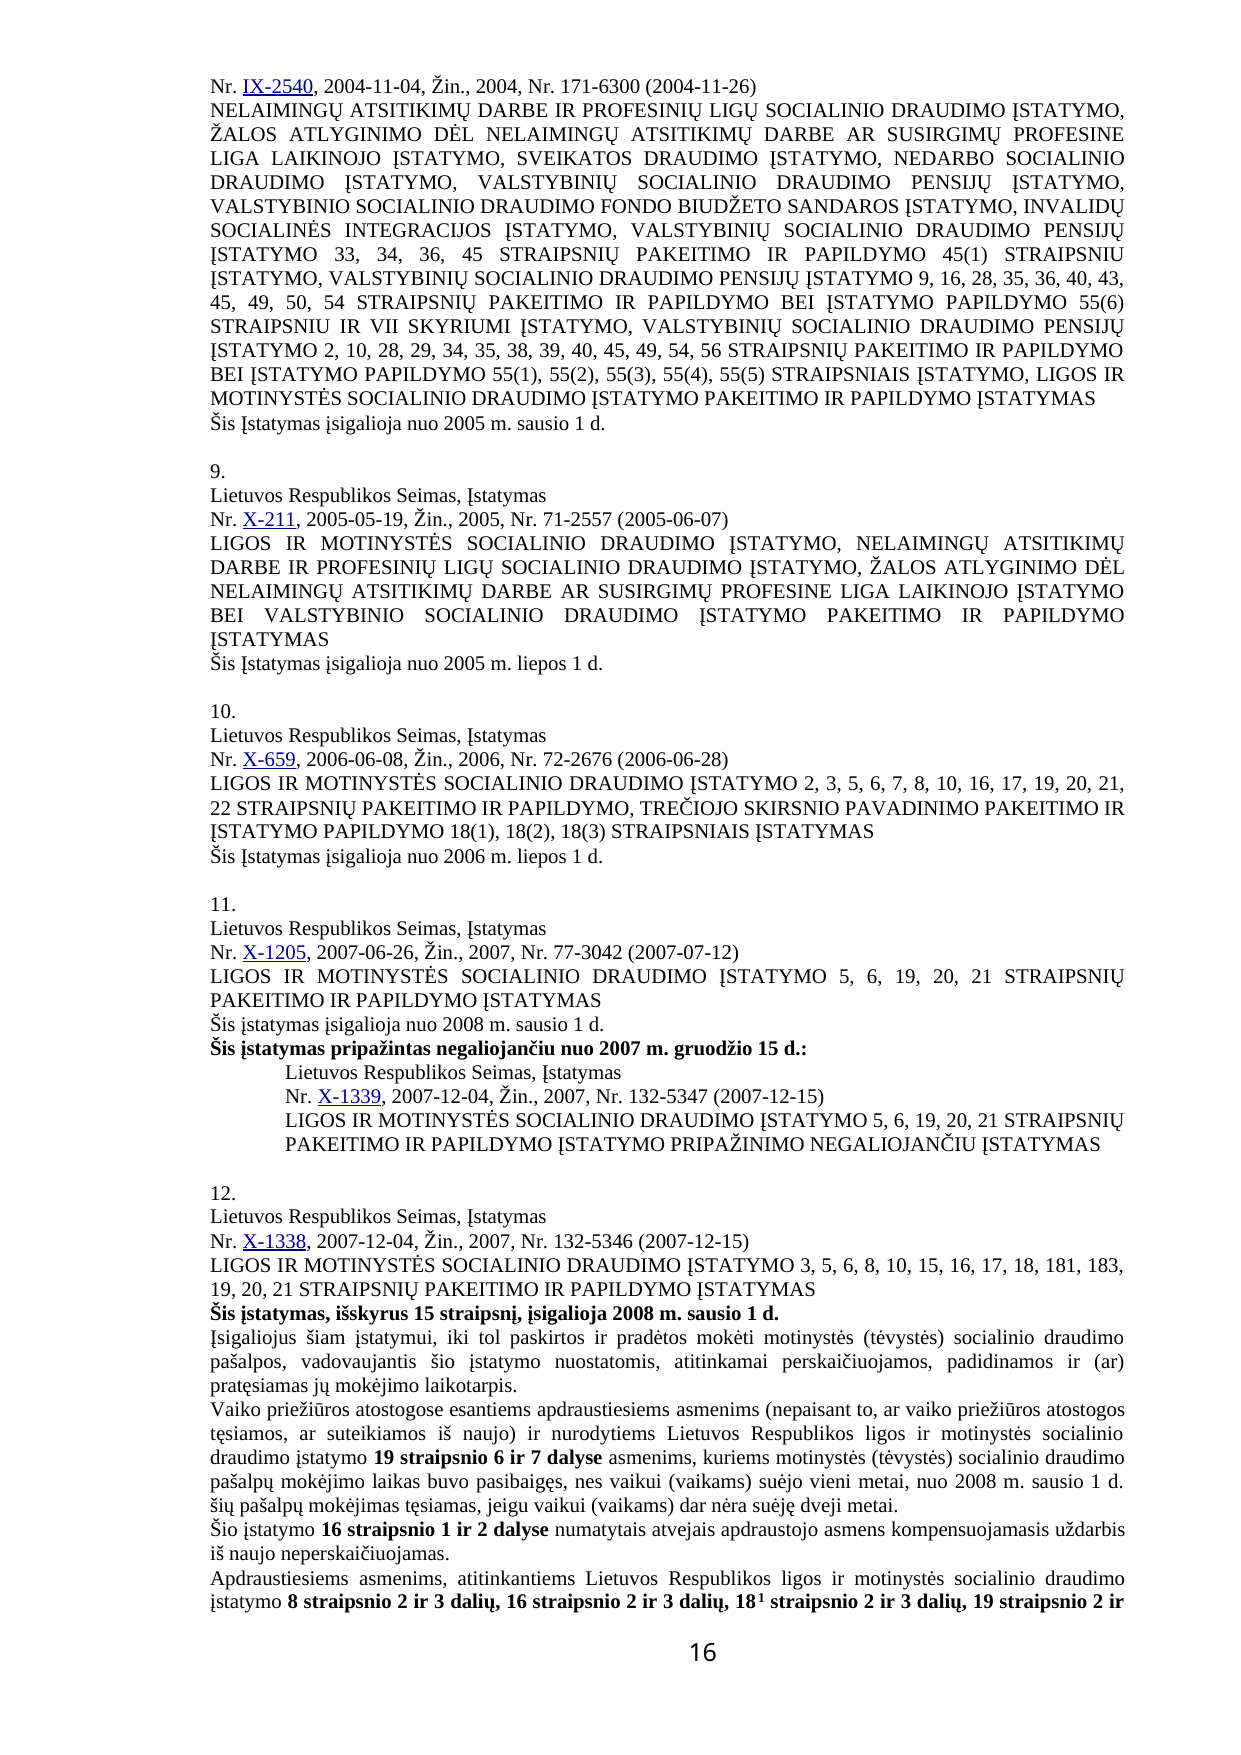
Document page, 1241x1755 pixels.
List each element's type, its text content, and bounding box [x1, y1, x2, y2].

text Vaiko priežiūros atostogose esantiems apdraustiesiems asmenims (nepaisant to, ar vaiko priežiūros atostogos tęsiamos, ar suteikiamos iš naujo) ir nurodytiems Lietuvos Respublikos ligos ir motinystės socialinio draudimo įstatymo 19 straipsnio 6 ir 7 dalyse asmenims, kuriems motinystės (tėvystės) socialinio draudimo pašalpų mokėjimo laikas buvo pasibaigęs, nes vaikui (vaikams) suėjo vieni metai, nuo 2008 m. sausio 1 d. šių pašalpų mokėjimas tęsiamas, jeigu vaikui (vaikams) dar nėra suėję dveji metai. [210, 1397, 1126, 1517]
text Įsigaliojus šiam įstatymui, iki tol paskirtos ir pradėtos mokėti motinystės (tėvystės) socialinio draudimo pašalpos, vadovaujantis šio įstatymo nuostatomis, atitinkamai perskaičiuojamos, padidinamos ir (ar) pratęsiamas jų mokėjimo laikotarpis. [210, 1325, 1126, 1397]
text Šio įstatymo 16 straipsnio 1 ir 2 dalyse numatytais atvejais apdraustojo asmens kompensuojamasis uždarbis iš naujo neperskaičiuojamas. [210, 1517, 1126, 1565]
text LIGOS IR MOTINYSTĖS SOCIALINIO DRAUDIMO ĮSTATYMO 5, 6, 19, 20, 21 STRAIPSNIŲ PAKEITIMO IR PAPILDYMO ĮSTATYMAS [210, 964, 1126, 1012]
text Šis įstatymas pripažintas negaliojančiu nuo 2007 m. gruodžio 15 d.: [210, 1036, 1126, 1060]
text LIGOS IR MOTINYSTĖS SOCIALINIO DRAUDIMO ĮSTATYMO 5, 6, 19, 20, 21 STRAIPSNIŲ PAKEITIMO IR PAPILDYMO ĮSTATYMO PRIPAŽINIMO NEGALIOJANČIU ĮSTATYMAS [285, 1108, 1126, 1156]
text LIGOS IR MOTINYSTĖS SOCIALINIO DRAUDIMO ĮSTATYMO 2, 3, 5, 6, 7, 8, 10, 16, 17, 19, 20, 21, 22 STRAIPSNIŲ PAKEITIMO IR PAPILDYMO, TREČIOJO SKIRSNIO PAVADINIMO PAKEITIMO IR ĮSTATYMO PAPILDYMO 18(1), 18(2), 18(3) STRAIPSNIAIS ĮSTATYMAS [210, 771, 1126, 843]
text Šis įstatymas įsigalioja nuo 2008 m. sausio 1 d. [210, 1012, 1126, 1036]
text 12. [210, 1180, 1126, 1204]
text Lietuvos Respublikos Seimas, Įstatymas [210, 1204, 1126, 1228]
text NELAIMINGŲ ATSITIKIMŲ DARBE IR PROFESINIŲ LIGŲ SOCIALINIO DRAUDIMO ĮSTATYMO, ŽALOS ATLYGINIMO DĖL NELAIMINGŲ ATSITIKIMŲ DARBE AR SUSIRGIMŲ PROFESINE LIGA LAIKINOJO ĮSTATYMO, SVEIKATOS DRAUDIMO ĮSTATYMO, NEDARBO SOCIALINIO DRAUDIMO ĮSTATYMO, VALSTYBINIŲ SOCIALINIO DRAUDIMO PENSIJŲ ĮSTATYMO, VALSTYBINIO SOCIALINIO DRAUDIMO FONDO BIUDŽETO SANDAROS ĮSTATYMO, INVALIDŲ SOCIALINĖS INTEGRACIJOS ĮSTATYMO, VALSTYBINIŲ SOCIALINIO DRAUDIMO PENSIJŲ ĮSTATYMO 33, 34, 36, 45 STRAIPSNIŲ PAKEITIMO IR PAPILDYMO 45(1) STRAIPSNIU ĮSTATYMO, VALSTYBINIŲ SOCIALINIO DRAUDIMO PENSIJŲ ĮSTATYMO 9, 16, 28, 35, 36, 40, 43, 45, 49, 50, 54 STRAIPSNIŲ PAKEITIMO IR PAPILDYMO BEI ĮSTATYMO PAPILDYMO 55(6) STRAIPSNIU IR VII SKYRIUMI ĮSTATYMO, VALSTYBINIŲ SOCIALINIO DRAUDIMO PENSIJŲ ĮSTATYMO 2, 10, 28, 29, 34, 35, 38, 39, 40, 45, 49, 54, 56 STRAIPSNIŲ PAKEITIMO IR PAPILDYMO BEI ĮSTATYMO PAPILDYMO 55(1), 55(2), 55(3), 55(4), 55(5) STRAIPSNIAIS ĮSTATYMO, LIGOS IR MOTINYSTĖS SOCIALINIO DRAUDIMO ĮSTATYMO PAKEITIMO IR PAPILDYMO ĮSTATYMAS [210, 98, 1126, 410]
text Šis Įstatymas įsigalioja nuo 2006 m. liepos 1 d. [210, 843, 1126, 868]
text Nr. IX-2540, 2004-11-04, Žin., 2004, Nr. 171-6300 (2004-11-26) [210, 73, 1126, 98]
text Nr. X-1338, 2007-12-04, Žin., 2007, Nr. 132-5346 (2007-12-15) [210, 1228, 1126, 1253]
text Lietuvos Respublikos Seimas, Įstatymas [210, 1060, 1126, 1084]
text Nr. X-1205, 2007-06-26, Žin., 2007, Nr. 77-3042 (2007-07-12) [210, 940, 1126, 964]
text 11. [210, 892, 1126, 916]
text Nr. X-211, 2005-05-19, Žin., 2005, Nr. 71-2557 (2005-06-07) [210, 507, 1126, 531]
text Šis įstatymas, išskyrus 15 straipsnį, įsigalioja 2008 m. sausio 1 d. [210, 1301, 1126, 1325]
text Apdraustiesiems asmenims, atitinkantiems Lietuvos Respublikos ligos ir motinystės socialinio draudimo įstatymo 8 straipsnio 2 ir 3 dalių, 16 straipsnio 2 ir 3 dalių, 181 straipsnio 2 ir 3 dalių, 19 straipsnio 2 ir [210, 1565, 1126, 1613]
text LIGOS IR MOTINYSTĖS SOCIALINIO DRAUDIMO ĮSTATYMO 3, 5, 6, 8, 10, 15, 16, 17, 18, 181, 183, 19, 20, 21 STRAIPSNIŲ PAKEITIMO IR PAPILDYMO ĮSTATYMAS [210, 1253, 1126, 1301]
text Nr. X-659, 2006-06-08, Žin., 2006, Nr. 72-2676 (2006-06-28) [210, 747, 1126, 771]
text Lietuvos Respublikos Seimas, Įstatymas [210, 916, 1126, 940]
text Nr. X-1339, 2007-12-04, Žin., 2007, Nr. 132-5347 (2007-12-15) [210, 1084, 1126, 1108]
text Šis Įstatymas įsigalioja nuo 2005 m. liepos 1 d. [210, 651, 1126, 675]
text Šis Įstatymas įsigalioja nuo 2005 m. sausio 1 d. [210, 410, 1126, 434]
text 10. [210, 699, 1126, 723]
text 9. [210, 458, 1126, 483]
text Lietuvos Respublikos Seimas, Įstatymas [210, 483, 1126, 507]
text Lietuvos Respublikos Seimas, Įstatymas [210, 723, 1126, 747]
text LIGOS IR MOTINYSTĖS SOCIALINIO DRAUDIMO ĮSTATYMO, NELAIMINGŲ ATSITIKIMŲ DARBE IR PROFESINIŲ LIGŲ SOCIALINIO DRAUDIMO ĮSTATYMO, ŽALOS ATLYGINIMO DĖL NELAIMINGŲ ATSITIKIMŲ DARBE AR SUSIRGIMŲ PROFESINE LIGA LAIKINOJO ĮSTATYMO BEI VALSTYBINIO SOCIALINIO DRAUDIMO ĮSTATYMO PAKEITIMO IR PAPILDYMO ĮSTATYMAS [210, 531, 1126, 651]
